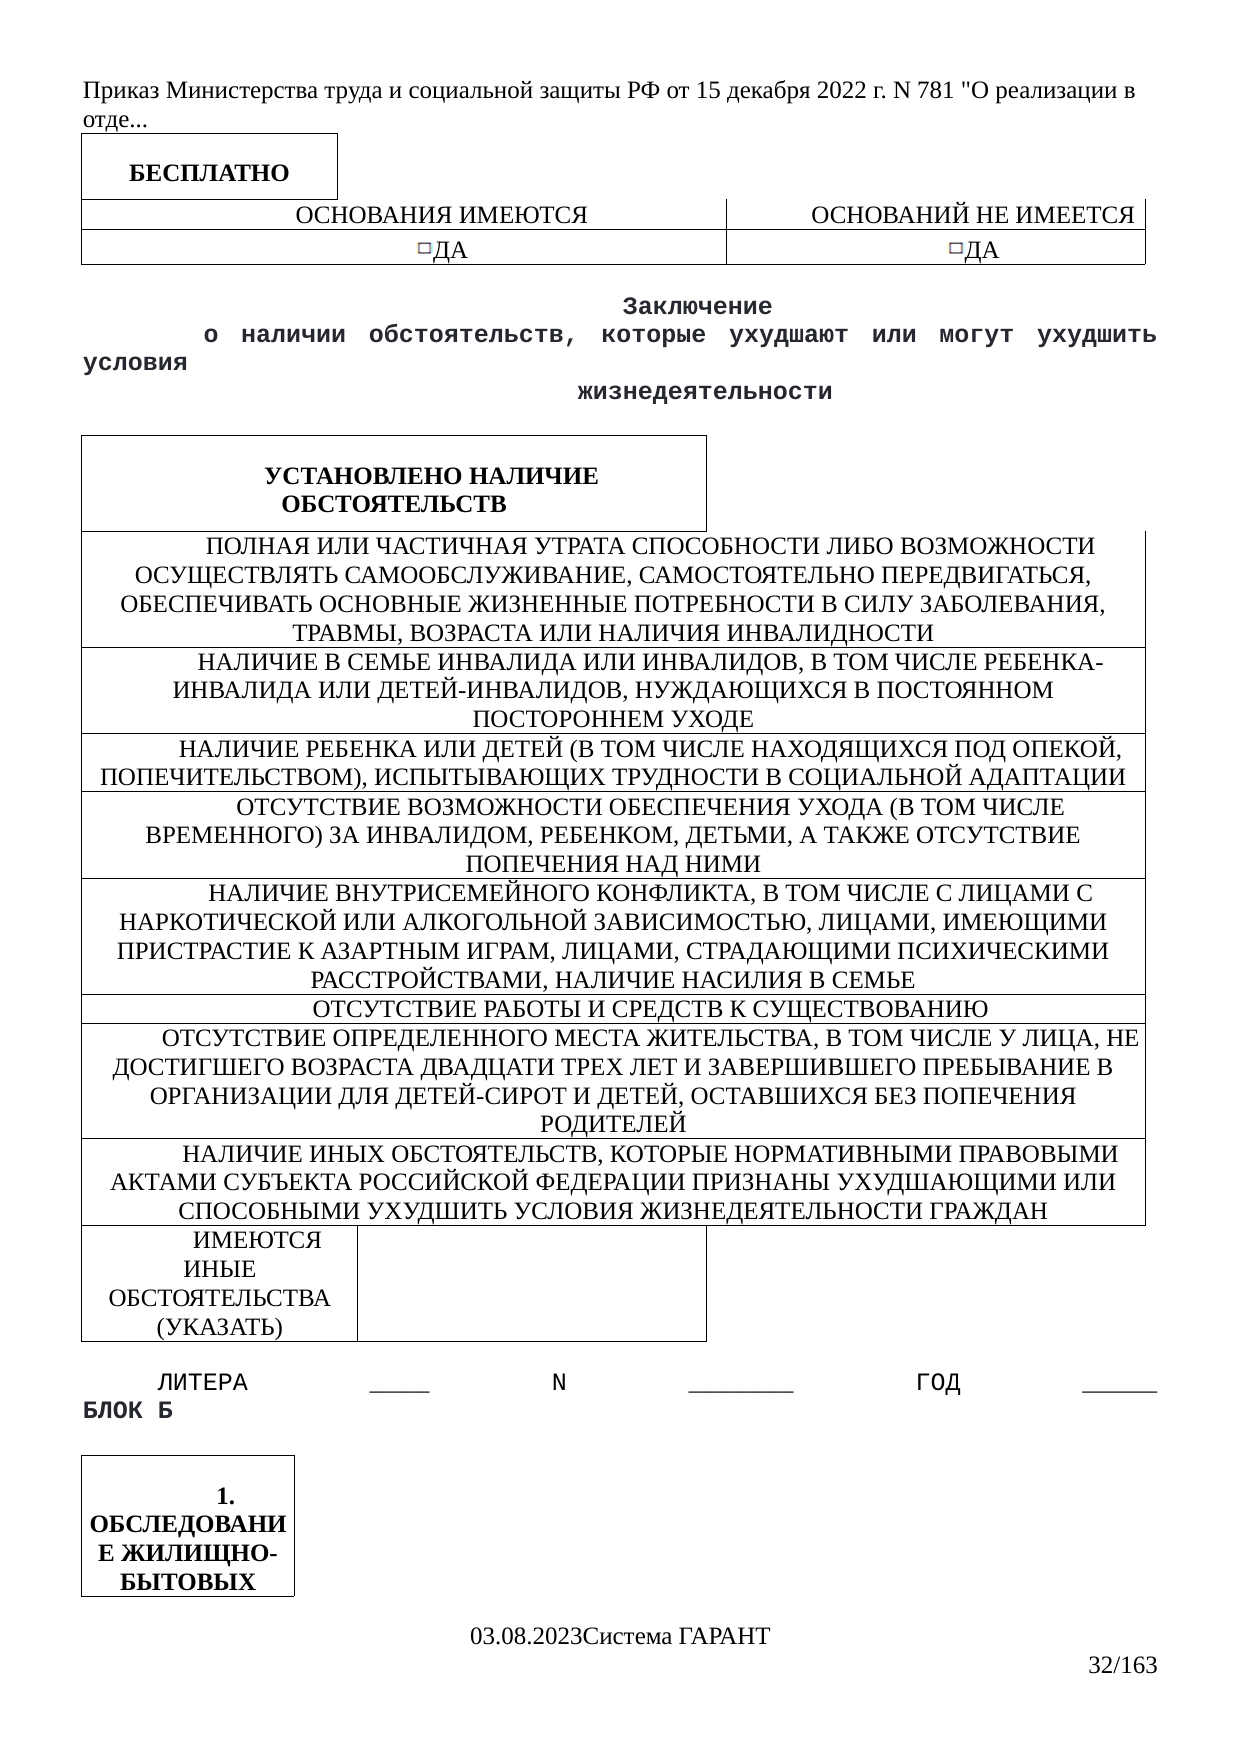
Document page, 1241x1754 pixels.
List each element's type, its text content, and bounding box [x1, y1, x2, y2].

table_cell ОТСУТСТВИЕ ОПРЕДЕЛЕННОГО МЕСТА ЖИТЕЛЬСТВА, В ТОМ ЧИСЛЕ У ЛИЦА, НЕ ДОСТИГШЕГО ВОЗРАСТА ДВАДЦАТИ ТРЕХ ЛЕТ И ЗАВЕРШИВШЕГО ПРЕБЫВАНИЕ В ОРГАНИЗАЦИИ ДЛЯ ДЕТЕЙ-СИРОТ И ДЕТЕЙ, ОСТАВШИХСЯ БЕЗ ПОПЕЧЕНИЯ РОДИТЕЛЕЙ [82, 1024, 1145, 1138]
table_cell БЕСПЛАТНО [82, 134, 337, 199]
table_cell ОТСУТСТВИЕ РАБОТЫ И СРЕДСТВ К СУЩЕСТВОВАНИЮ [82, 995, 1145, 1023]
table_cell ПОЛНАЯ ИЛИ ЧАСТИЧНАЯ УТРАТА СПОСОБНОСТИ ЛИБО ВОЗМОЖНОСТИ ОСУЩЕСТВЛЯТЬ САМООБСЛУЖИВАНИЕ, САМОСТОЯТЕЛЬНО ПЕРЕДВИГАТЬСЯ, ОБЕСПЕЧИВАТЬ ОСНОВНЫЕ ЖИЗНЕННЫЕ ПОТРЕБНОСТИ В СИЛУ ЗАБОЛЕВАНИЯ, ТРАВМЫ, ВОЗРАСТА ИЛИ НАЛИЧИЯ ИНВАЛИДНОСТИ [82, 531, 1145, 646]
text жизнедеятельности [83, 378, 1157, 407]
picture [415, 229, 433, 259]
table_cell НАЛИЧИЕ ИНЫХ ОБСТОЯТЕЛЬСТВ, КОТОРЫЕ НОРМАТИВНЫМИ ПРАВОВЫМИ АКТАМИ СУБЪЕКТА РОССИЙСКОЙ ФЕДЕРАЦИИ ПРИЗНАНЫ УХУДШАЮЩИМИ ИЛИ СПОСОБНЫМИ УХУДШИТЬ УСЛОВИЯ ЖИЗНЕДЕЯТЕЛЬНОСТИ ГРАЖДАН [82, 1139, 1145, 1225]
table_header 1. ОБСЛЕДОВАНИЕ ЖИЛИЩНО-БЫТОВЫХ [82, 1456, 294, 1596]
table_cell НАЛИЧИЕ В СЕМЬЕ ИНВАЛИДА ИЛИ ИНВАЛИДОВ, В ТОМ ЧИСЛЕ РЕБЕНКА-ИНВАЛИДА ИЛИ ДЕТЕЙ-ИНВАЛИДОВ, НУЖДАЮЩИХСЯ В ПОСТОЯННОМ ПОСТОРОННЕМ УХОДЕ [82, 648, 1145, 733]
text о наличии обстоятельств, которые ухудшают или могут ухудшить условия [83, 322, 1157, 378]
table_cell ДА [82, 230, 726, 264]
table_cell НАЛИЧИЕ ВНУТРИСЕМЕЙНОГО КОНФЛИКТА, В ТОМ ЧИСЛЕ С ЛИЦАМИ С НАРКОТИЧЕСКОЙ ИЛИ АЛКОГОЛЬНОЙ ЗАВИСИМОСТЬЮ, ЛИЦАМИ, ИМЕЮЩИМИ ПРИСТРАСТИЕ К АЗАРТНЫМ ИГРАМ, ЛИЦАМИ, СТРАДАЮЩИМИ ПСИХИЧЕСКИМИ РАССТРОЙСТВАМИ, НАЛИЧИЕ НАСИЛИЯ В СЕМЬЕ [82, 879, 1145, 993]
table_cell [358, 1226, 706, 1341]
table_header УСТАНОВЛЕНО НАЛИЧИЕ ОБСТОЯТЕЛЬСТВ [82, 436, 706, 531]
text ЛИТЕРА ____ N _______ ГОД _____ БЛОК Б [83, 1370, 1157, 1426]
table_cell ОСНОВАНИЯ ИМЕЮТСЯ [82, 199, 726, 228]
picture [946, 229, 965, 259]
table_cell ОСНОВАНИЙ НЕ ИМЕЕТСЯ [727, 199, 1145, 228]
text Заключение [83, 293, 1157, 322]
table_cell ИМЕЮТСЯ ИНЫЕ ОБСТОЯТЕЛЬСТВА (УКАЗАТЬ) [82, 1226, 357, 1341]
table_cell ОТСУТСТВИЕ ВОЗМОЖНОСТИ ОБЕСПЕЧЕНИЯ УХОДА (В ТОМ ЧИСЛЕ ВРЕМЕННОГО) ЗА ИНВАЛИДОМ, РЕБЕНКОМ, ДЕТЬМИ, А ТАКЖЕ ОТСУТСТВИЕ ПОПЕЧЕНИЯ НАД НИМИ [82, 792, 1145, 878]
table_cell ДА [727, 230, 1145, 264]
table_cell НАЛИЧИЕ РЕБЕНКА ИЛИ ДЕТЕЙ (В ТОМ ЧИСЛЕ НАХОДЯЩИХСЯ ПОД ОПЕКОЙ, ПОПЕЧИТЕЛЬСТВОМ), ИСПЫТЫВАЮЩИХ ТРУДНОСТИ В СОЦИАЛЬНОЙ АДАПТАЦИИ [82, 734, 1145, 791]
